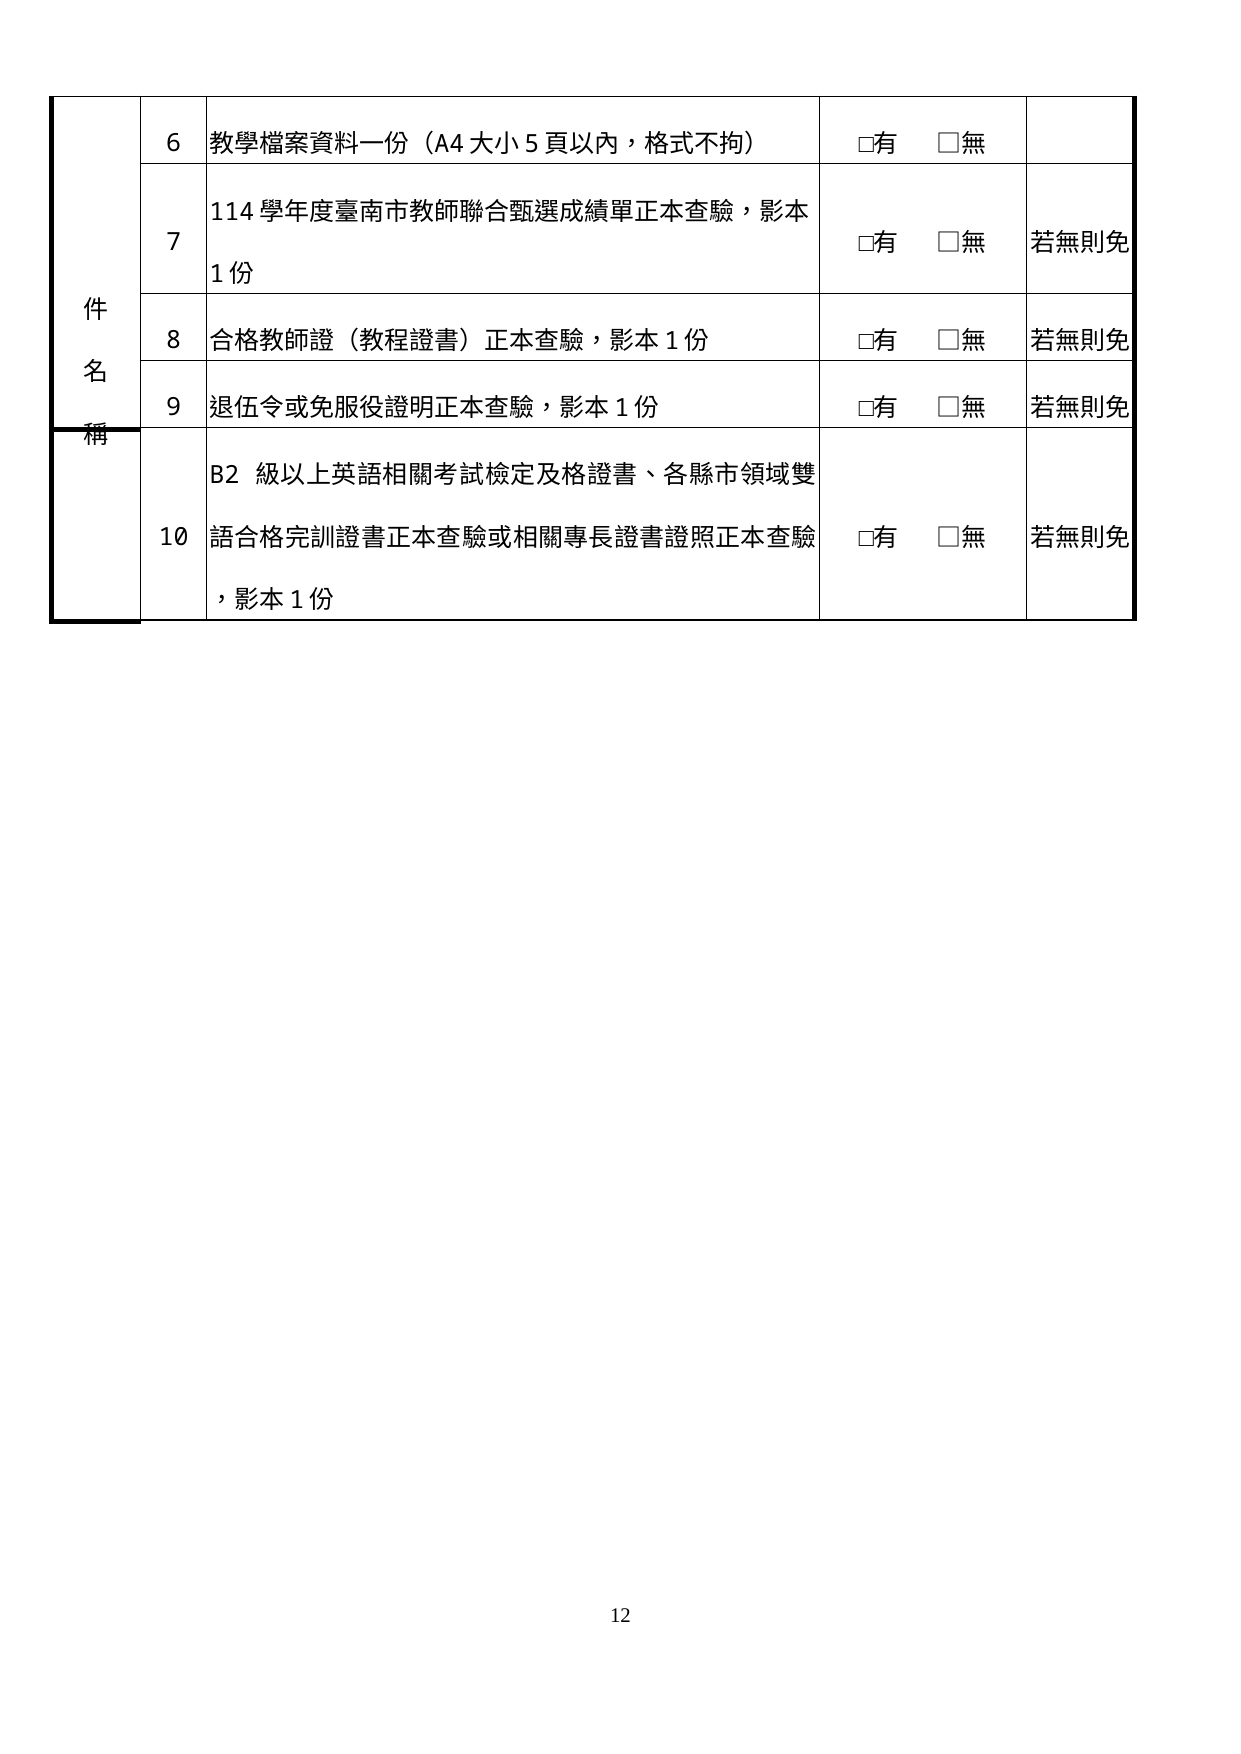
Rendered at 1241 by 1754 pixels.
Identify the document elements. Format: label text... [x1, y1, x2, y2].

table_cell 9 [141, 361, 206, 427]
table_cell 6 [141, 97, 206, 163]
table_cell [1027, 97, 1132, 163]
table_cell □有 □無 [820, 294, 1026, 359]
table_cell □有 □無 [820, 97, 1026, 163]
table_cell □有 □無 [820, 361, 1026, 427]
table_cell [1137, 293, 1189, 359]
table_cell □有 □無 [820, 428, 1026, 619]
table_cell [1137, 163, 1189, 292]
table_cell 8 [141, 294, 206, 359]
table_cell 合格教師證（教程證書）正本查驗，影本1份 [207, 294, 819, 359]
table_cell 若無則免 [1027, 361, 1132, 427]
table_cell [54, 432, 140, 619]
table_cell B2 級以上英語相關考試檢定及格證書、各縣市領域雙語合格完訓證書正本查驗或相關專長證書證照正本查驗 ，影本1份 [207, 428, 819, 619]
table_cell [1137, 360, 1189, 427]
table_cell 退伍令或免服役證明正本查驗，影本1份 [207, 361, 819, 427]
table_cell □有 □無 [820, 164, 1026, 292]
table_cell 114學年度臺南市教師聯合甄選成績單正本查驗，影本1份 [207, 164, 819, 292]
table_cell [1137, 96, 1189, 163]
table_cell 若無則免 [1027, 294, 1132, 359]
table_cell 若無則免 [1027, 428, 1132, 619]
table_cell 7 [141, 164, 206, 292]
table_cell 【由學校人員查填】 證 件 名 稱 [54, 97, 140, 427]
table_cell [1137, 427, 1189, 619]
table_cell 教學檔案資料一份（A4大小5頁以內，格式不拘） [207, 97, 819, 163]
table_cell 10 [141, 428, 206, 619]
table_cell 若無則免 [1027, 164, 1132, 292]
